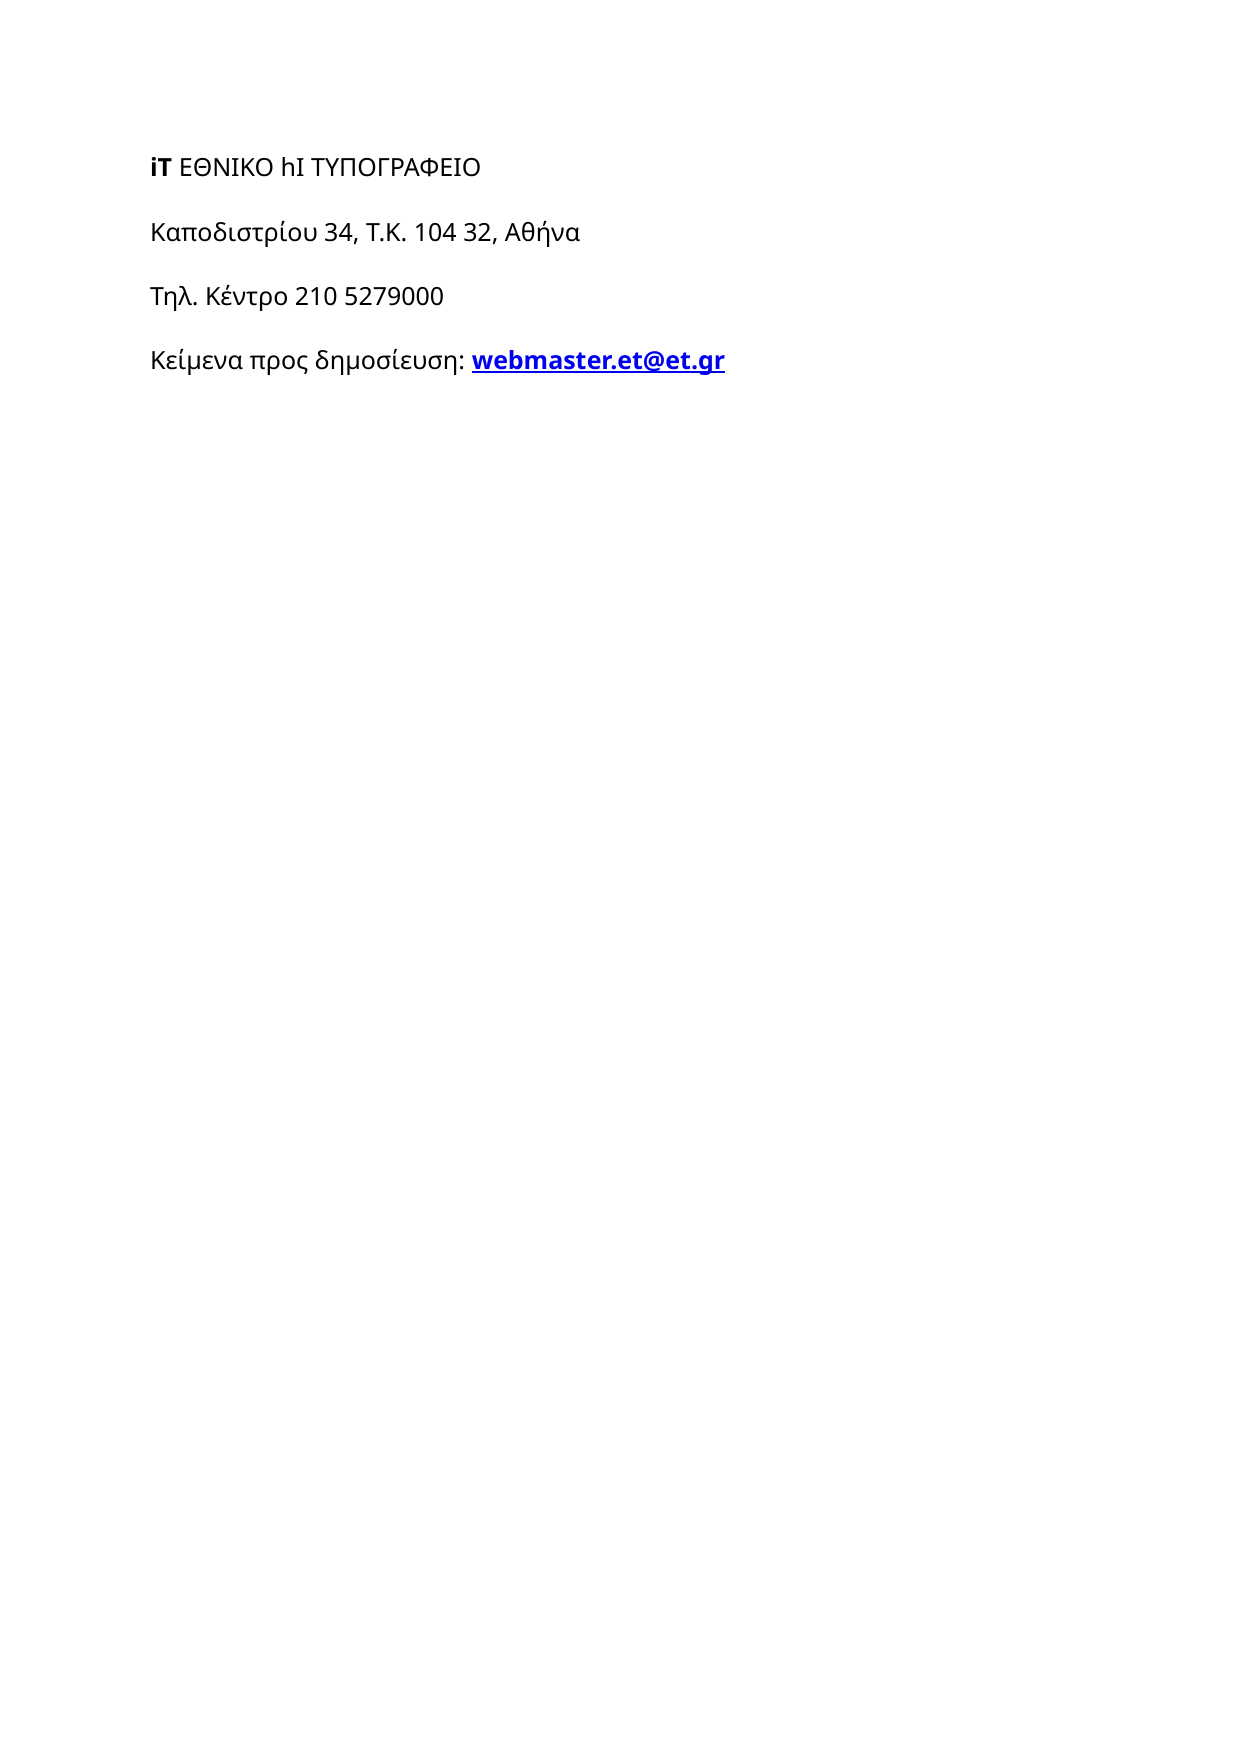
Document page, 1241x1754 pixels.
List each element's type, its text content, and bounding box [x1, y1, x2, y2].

text Κείμενα προς δημοσίευση: webmaster.et@et.gr [150, 342, 1090, 377]
text Καποδιστρίου 34, Τ.Κ. 104 32, Αθήνα [150, 214, 1090, 248]
text Τηλ. Κέντρο 210 5279000 [150, 278, 1090, 312]
text iT ΕΘΝΙΚΟ hI ΤΥΠΟΓΡΑΦΕΙΟ [150, 150, 1090, 184]
